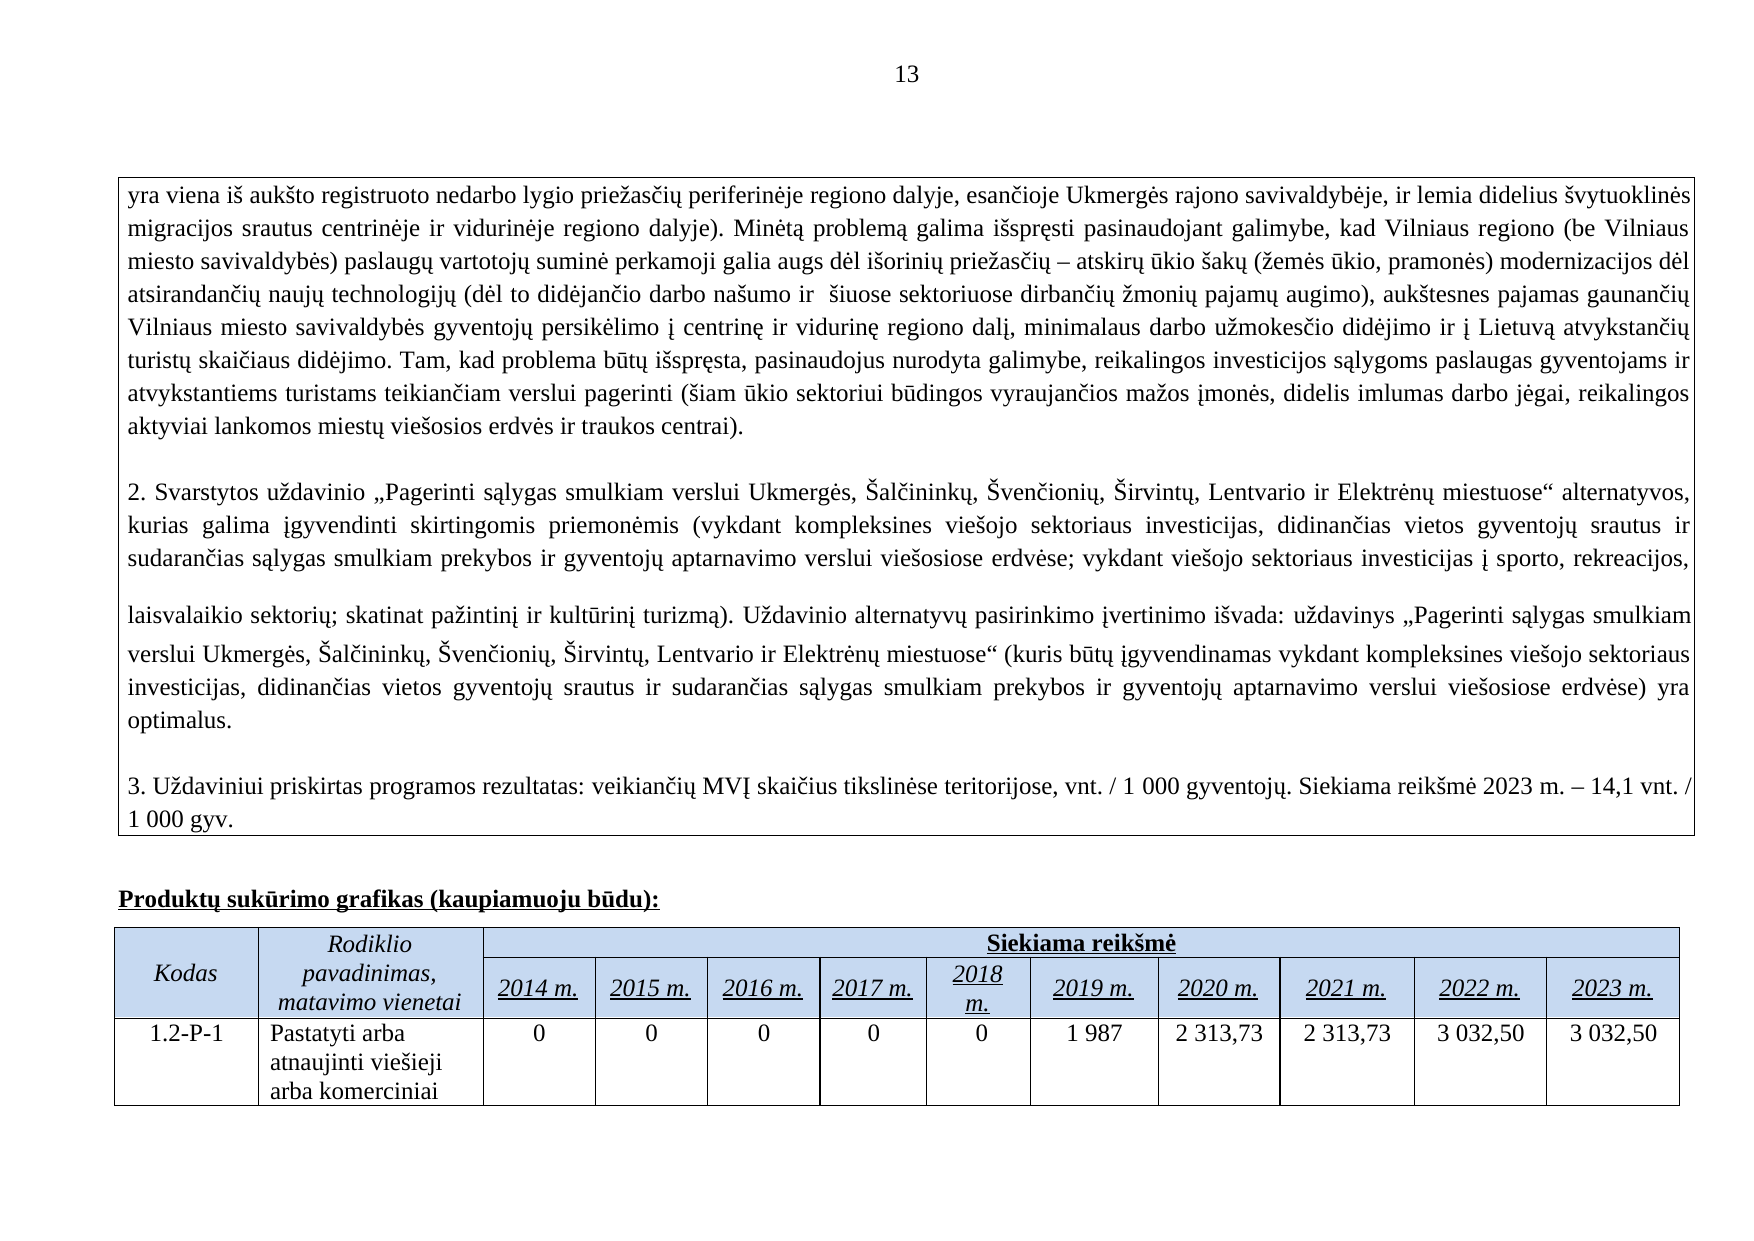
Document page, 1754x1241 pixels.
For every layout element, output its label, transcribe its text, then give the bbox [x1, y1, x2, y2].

table_header Siekiama reikšmė [484, 928, 1679, 957]
table_cell 2014 m. [484, 958, 595, 1017]
table_cell 0 [927, 1019, 1030, 1105]
table_cell 3 032,50 [1415, 1019, 1546, 1105]
table_cell 2021 m. [1281, 958, 1414, 1017]
table_cell 2015 m. [596, 958, 707, 1017]
table_cell 0 [596, 1019, 707, 1105]
table_cell 1 987 [1031, 1019, 1158, 1105]
table_header Rodiklio pavadinimas, matavimo vienetai [259, 928, 483, 1017]
table_header Kodas [115, 928, 258, 1017]
table_cell Pastatyti arba atnaujinti viešieji arba komerciniai [259, 1019, 483, 1105]
table_cell 0 [484, 1019, 595, 1105]
table_cell 0 [708, 1019, 819, 1105]
table_cell 2018 m. [927, 958, 1030, 1017]
table_cell 2020 m. [1159, 958, 1279, 1017]
table_cell 2 313,73 [1159, 1019, 1279, 1105]
text 2. Svarstytos uždavinio „Pagerinti sąlygas smulkiam verslui Ukmergės, Šalčininkų, Švenčionių, Širvintų, Lentvario ir Elektrėnų miestuose“ alternatyvos, kurias galima įgyvendinti skirtingomis priemonėmis (vykdant kompleksines viešojo sektoriaus investicijas, didinančias vietos gyventojų srautus ir sudarančias sąlygas smulkiam prekybos ir gyventojų aptarnavimo verslui viešosiose erdvėse; vykdant viešojo sektoriaus investicijas į sporto, rekreacijos, laisvalaikio sektorių; skatinat pažintinį ir kultūrinį turizmą). Uždavinio alternatyvų pasirinkimo įvertinimo išvada: uždavinys „Pagerinti sąlygas smulkiam verslui Ukmergės, Šalčininkų, Švenčionių, Širvintų, Lentvario ir Elektrėnų miestuose“ (kuris būtų įgyvendinamas vykdant kompleksines viešojo sektoriaus investicijas, didinančias vietos gyventojų srautus ir sudarančias sąlygas smulkiam prekybos ir gyventojų aptarnavimo verslui viešosiose erdvėse) yra optimalus. [119, 474, 1694, 734]
table_cell 0 [821, 1019, 926, 1105]
table_cell 2023 m. [1547, 958, 1679, 1017]
table_cell 2022 m. [1415, 958, 1546, 1017]
text yra viena iš aukšto registruoto nedarbo lygio priežasčių periferinėje regiono dalyje, esančioje Ukmergės rajono savivaldybėje, ir lemia didelius švytuoklinės migracijos srautus centrinėje ir vidurinėje regiono dalyje). Minėtą problemą galima išspręsti pasinaudojant galimybe, kad Vilniaus regiono (be Vilniaus miesto savivaldybės) paslaugų vartotojų suminė perkamoji galia augs dėl išorinių priežasčių – atskirų ūkio šakų (žemės ūkio, pramonės) modernizacijos dėl atsirandančių naujų technologijų (dėl to didėjančio darbo našumo ir šiuose sektoriuose dirbančių žmonių pajamų augimo), aukštesnes pajamas gaunančių Vilniaus miesto savivaldybės gyventojų persikėlimo į centrinę ir vidurinę regiono dalį, minimalaus darbo užmokesčio didėjimo ir į Lietuvą atvykstančių turistų skaičiaus didėjimo. Tam, kad problema būtų išspręsta, pasinaudojus nurodyta galimybe, reikalingos investicijos sąlygoms paslaugas gyventojams ir atvykstantiems turistams teikiančiam verslui pagerinti (šiam ūkio sektoriui būdingos vyraujančios mažos įmonės, didelis imlumas darbo jėgai, reikalingos aktyviai lankomos miestų viešosios erdvės ir traukos centrai). [119, 178, 1694, 440]
table_cell 3 032,50 [1547, 1019, 1679, 1105]
table_cell 2016 m. [708, 958, 819, 1017]
table_cell 1.2-P-1 [115, 1019, 258, 1105]
table_cell 2019 m. [1031, 958, 1158, 1017]
text Produktų sukūrimo grafikas (kaupiamuoju būdu): [118, 884, 1695, 912]
table_cell 2 313,73 [1281, 1019, 1414, 1105]
table_cell 2017 m. [821, 958, 926, 1017]
text 3. Uždaviniui priskirtas programos rezultatas: veikiančių MVĮ skaičius tikslinėse teritorijose, vnt. / 1 000 gyventojų. Siekiama reikšmė 2023 m. – 14,1 vnt. / 1 000 gyv. [119, 768, 1694, 835]
